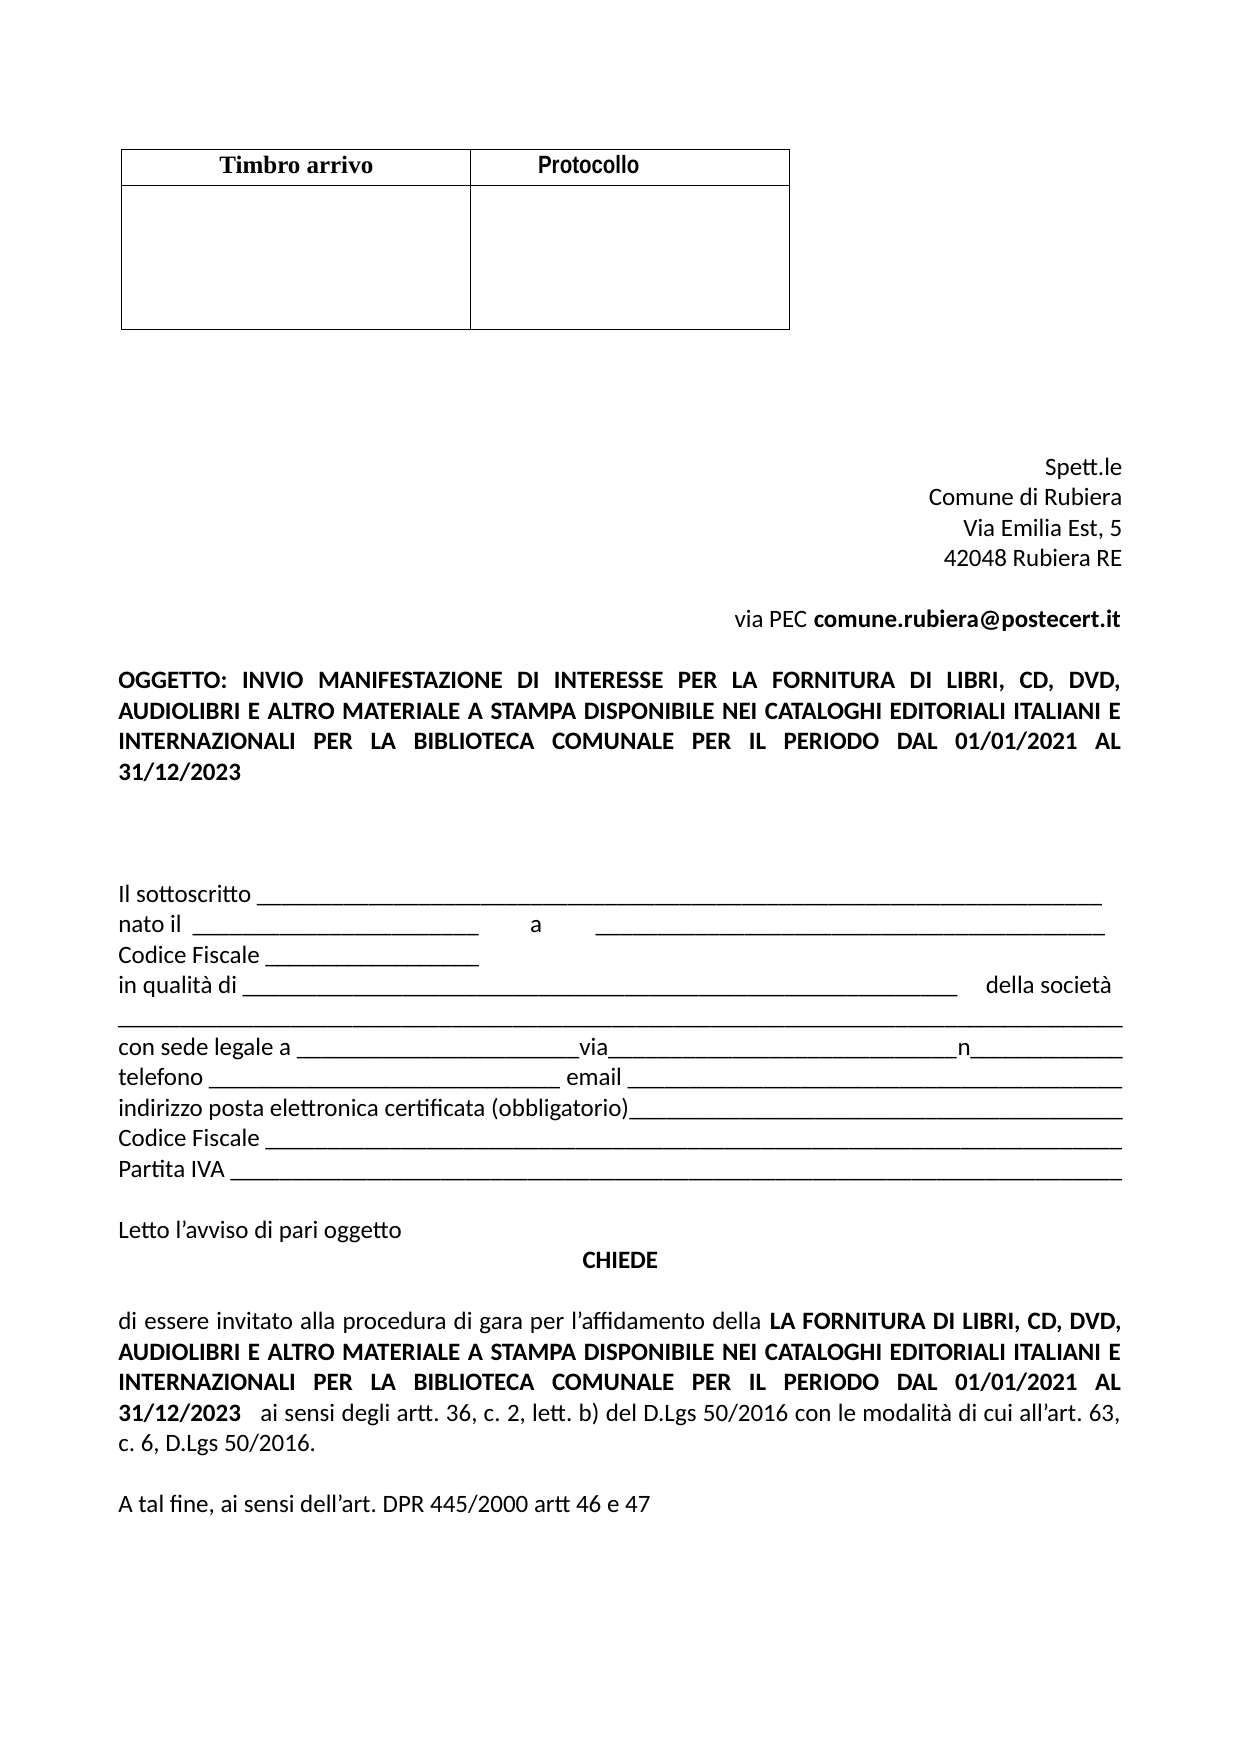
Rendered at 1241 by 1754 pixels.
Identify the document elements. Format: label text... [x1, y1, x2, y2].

text Via Emilia Est, 5 [118, 512, 1122, 542]
text telefono email [118, 1061, 1122, 1092]
table_cell [471, 186, 789, 329]
table_header Timbro arrivo [122, 150, 470, 184]
text nato il a [118, 908, 1122, 939]
text con sede legale a via n [118, 1031, 1122, 1061]
text OGGETTO: INVIO MANIFESTAZIONE DI INTERESSE PER LA FORNITURA DI LIBRI, CD, DVD, AUDIOLIBRI E ALTRO MATERIALE A STAMPA DISPONIBILE NEI CATALOGHI EDITORIALI ITALIANI E INTERNAZIONALI PER LA BIBLIOTECA COMUNALE PER IL PERIODO DAL 01/01/2021 AL 31/12/2023 [118, 664, 1122, 786]
text CHIEDE [118, 1244, 1122, 1275]
text in qualità di della società [118, 969, 1122, 1000]
text Partita IVA [118, 1153, 1122, 1183]
text A tal fine, ai sensi dell’art. DPR 445/2000 artt 46 e 47 [118, 1488, 1122, 1519]
text Spett.le [118, 451, 1122, 481]
text Codice Fiscale [118, 939, 1122, 969]
text Il sottoscritto [118, 878, 1122, 908]
table_cell [122, 186, 470, 329]
text di essere invitato alla procedura di gara per l’affidamento della LA FORNITURA DI LIBRI, CD, DVD, AUDIOLIBRI E ALTRO MATERIALE A STAMPA DISPONIBILE NEI CATALOGHI EDITORIALI ITALIANI E INTERNAZIONALI PER LA BIBLIOTECA COMUNALE PER IL PERIODO DAL 01/01/2021 AL 31/12/2023 ai sensi degli artt. 36, c. 2, lett. b) del D.Lgs 50/2016 con le modalità di cui all’art. 63, c. 6, D.Lgs 50/2016. [118, 1305, 1122, 1458]
text Letto l’avviso di pari oggetto [118, 1214, 1122, 1244]
text Comune di Rubiera [118, 481, 1122, 512]
text indirizzo posta elettronica certificata (obbligatorio) [118, 1092, 1122, 1122]
text via PEC comune.rubiera@postecert.it [118, 603, 1122, 634]
text Codice Fiscale [118, 1122, 1122, 1153]
table_header Protocollo [471, 150, 789, 184]
text 42048 Rubiera RE [118, 542, 1122, 573]
